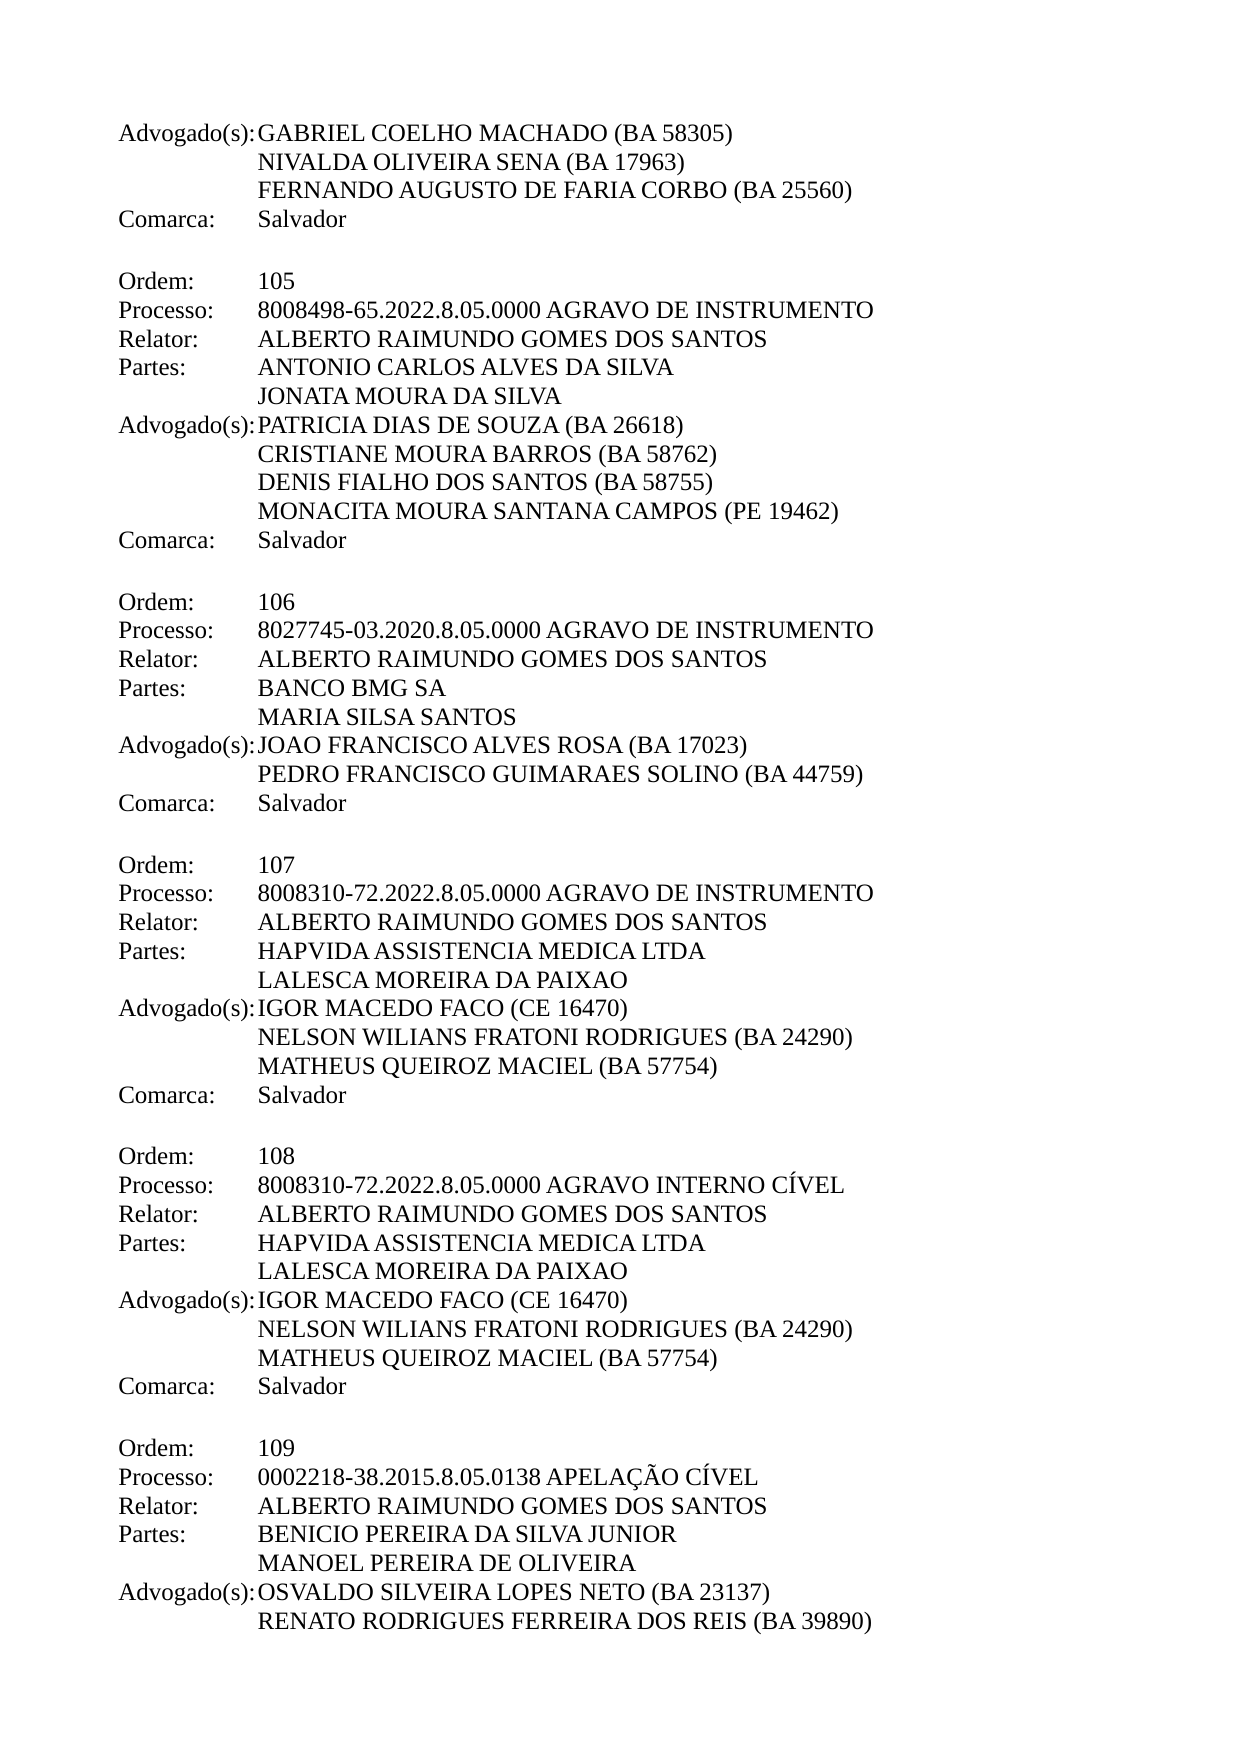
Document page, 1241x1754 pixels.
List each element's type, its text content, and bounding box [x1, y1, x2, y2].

table_cell BANCO BMG SA [258, 673, 877, 702]
table_cell HAPVIDA ASSISTENCIA MEDICA LTDA [258, 936, 877, 965]
table_header Ordem: [118, 1141, 257, 1170]
table_cell [118, 759, 257, 788]
table_header 106 [258, 587, 877, 615]
table_cell 0002218-38.2015.8.05.0138 APELAÇÃO CÍVEL [258, 1462, 876, 1491]
table_cell Partes: [118, 1520, 257, 1548]
table_cell [118, 1314, 257, 1343]
table_cell RENATO RODRIGUES FERREIRA DOS REIS (BA 39890) [258, 1606, 876, 1634]
table_cell GABRIEL COELHO MACHADO (BA 58305) [258, 118, 857, 147]
table_cell Processo: [118, 879, 257, 907]
table_cell Relator: [118, 907, 257, 936]
table_cell LALESCA MOREIRA DA PAIXAO [258, 1256, 856, 1285]
table_cell [118, 1022, 257, 1051]
table_cell Comarca: [118, 525, 257, 554]
table_cell [118, 381, 257, 410]
table_cell Comarca: [118, 788, 257, 817]
table_cell IGOR MACEDO FACO (CE 16470) [258, 994, 877, 1022]
table_header 109 [258, 1433, 876, 1462]
table_cell Processo: [118, 615, 257, 644]
table_cell [118, 1256, 257, 1285]
table_cell Partes: [118, 1228, 257, 1256]
table_cell Comarca: [118, 1080, 257, 1108]
table_cell DENIS FIALHO DOS SANTOS (BA 58755) [258, 468, 877, 496]
table_cell ANTONIO CARLOS ALVES DA SILVA [258, 353, 877, 381]
table_cell 8008310-72.2022.8.05.0000 AGRAVO INTERNO CÍVEL [258, 1170, 856, 1199]
table_cell HAPVIDA ASSISTENCIA MEDICA LTDA [258, 1228, 856, 1256]
table_header Ordem: [118, 587, 257, 615]
table_cell Advogado(s): [118, 1285, 257, 1314]
table_cell BENICIO PEREIRA DA SILVA JUNIOR [258, 1520, 876, 1548]
table_cell 8008310-72.2022.8.05.0000 AGRAVO DE INSTRUMENTO [258, 879, 877, 907]
table_cell Relator: [118, 644, 257, 673]
table_cell Partes: [118, 353, 257, 381]
table_cell Partes: [118, 673, 257, 702]
table_cell ALBERTO RAIMUNDO GOMES DOS SANTOS [258, 1199, 856, 1228]
table_cell [118, 439, 257, 467]
table_cell JONATA MOURA DA SILVA [258, 381, 877, 410]
table_cell Salvador [258, 525, 877, 554]
table_cell MATHEUS QUEIROZ MACIEL (BA 57754) [258, 1051, 877, 1080]
table_cell OSVALDO SILVEIRA LOPES NETO (BA 23137) [258, 1577, 876, 1606]
table_cell Advogado(s): [118, 410, 257, 439]
table_cell Comarca: [118, 204, 257, 233]
table_cell Advogado(s): [118, 118, 257, 147]
table_cell Processo: [118, 295, 257, 324]
table_cell ALBERTO RAIMUNDO GOMES DOS SANTOS [258, 1491, 876, 1519]
table_cell [118, 965, 257, 993]
table_header Ordem: [118, 1433, 257, 1462]
table_cell 8008498-65.2022.8.05.0000 AGRAVO DE INSTRUMENTO [258, 295, 877, 324]
table_cell Comarca: [118, 1371, 257, 1400]
table_cell Advogado(s): [118, 994, 257, 1022]
table_cell [118, 176, 257, 204]
table_cell LALESCA MOREIRA DA PAIXAO [258, 965, 877, 993]
table_cell Relator: [118, 1199, 257, 1228]
table_cell Advogado(s): [118, 730, 257, 759]
table_cell Salvador [258, 1371, 856, 1400]
table_header 105 [258, 266, 877, 295]
table_cell NIVALDA OLIVEIRA SENA (BA 17963) [258, 147, 857, 176]
table_cell [118, 468, 257, 496]
table_header 108 [258, 1141, 856, 1170]
table_cell NELSON WILIANS FRATONI RODRIGUES (BA 24290) [258, 1314, 856, 1343]
table_cell CRISTIANE MOURA BARROS (BA 58762) [258, 439, 877, 467]
table_cell ALBERTO RAIMUNDO GOMES DOS SANTOS [258, 324, 877, 352]
table_cell Salvador [258, 1080, 877, 1108]
table_cell [118, 1606, 257, 1634]
table_cell IGOR MACEDO FACO (CE 16470) [258, 1285, 856, 1314]
table_cell MANOEL PEREIRA DE OLIVEIRA [258, 1548, 876, 1577]
table_header 107 [258, 850, 877, 878]
table_cell NELSON WILIANS FRATONI RODRIGUES (BA 24290) [258, 1022, 877, 1051]
table_cell MATHEUS QUEIROZ MACIEL (BA 57754) [258, 1343, 856, 1371]
table_cell Advogado(s): [118, 1577, 257, 1606]
table_cell Processo: [118, 1170, 257, 1199]
table_header Ordem: [118, 850, 257, 878]
table_cell Relator: [118, 324, 257, 352]
table_cell PEDRO FRANCISCO GUIMARAES SOLINO (BA 44759) [258, 759, 877, 788]
table_cell [118, 1051, 257, 1080]
table_cell Partes: [118, 936, 257, 965]
table_header Ordem: [118, 266, 257, 295]
table_cell PATRICIA DIAS DE SOUZA (BA 26618) [258, 410, 877, 439]
table_cell FERNANDO AUGUSTO DE FARIA CORBO (BA 25560) [258, 176, 857, 204]
table_cell ALBERTO RAIMUNDO GOMES DOS SANTOS [258, 907, 877, 936]
table_cell [118, 1548, 257, 1577]
table_cell JOAO FRANCISCO ALVES ROSA (BA 17023) [258, 730, 877, 759]
table_cell Relator: [118, 1491, 257, 1519]
table_cell [118, 147, 257, 176]
table_cell [118, 702, 257, 730]
table_cell [118, 496, 257, 525]
table_cell Processo: [118, 1462, 257, 1491]
table_cell Salvador [258, 204, 857, 233]
table_cell [118, 1343, 257, 1371]
table_cell Salvador [258, 788, 877, 817]
table_cell MARIA SILSA SANTOS [258, 702, 877, 730]
table_cell MONACITA MOURA SANTANA CAMPOS (PE 19462) [258, 496, 877, 525]
table_cell 8027745-03.2020.8.05.0000 AGRAVO DE INSTRUMENTO [258, 615, 877, 644]
table_cell ALBERTO RAIMUNDO GOMES DOS SANTOS [258, 644, 877, 673]
